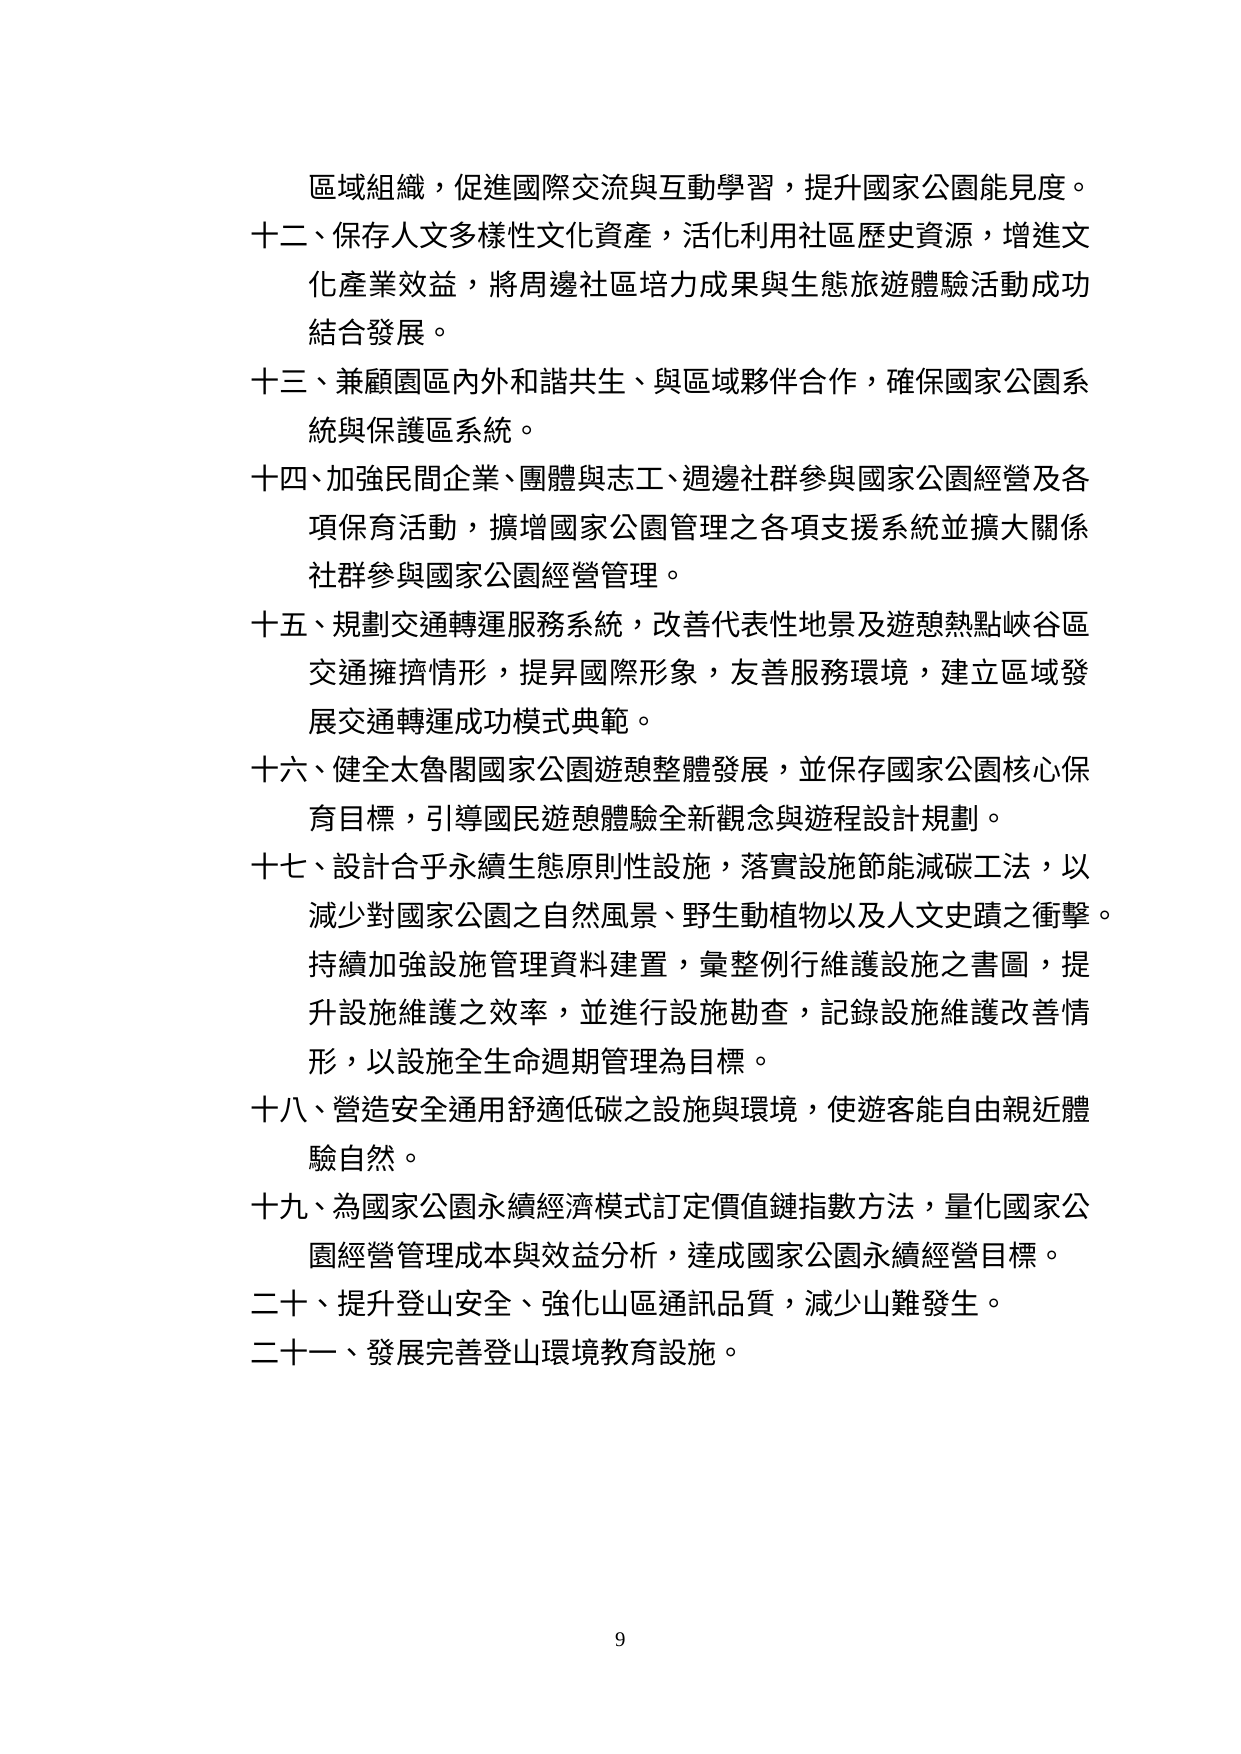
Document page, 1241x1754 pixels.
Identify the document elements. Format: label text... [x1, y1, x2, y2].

text 十三、兼顧園區內外和諧共生、與區域夥伴合作，確保國家公園系統與保護區系統。 [250, 359, 1090, 449]
text 十七、設計合乎永續生態原則性設施，落實設施節能減碳工法，以減少對國家公園之自然風景、野生動植物以及人文史蹟之衝擊。持續加強設施管理資料建置，彙整例行維護設施之書圖，提升設施維護之效率，並進行設施勘查，記錄設施維護改善情形，以設施全生命週期管理為目標。 [250, 844, 1090, 1081]
text 十四、加強民間企業、團體與志工、週邊社群參與國家公園經營及各項保育活動，擴增國家公園管理之各項支援系統並擴大關係社群參與國家公園經營管理。 [250, 456, 1090, 595]
text 十一、善用社會資源（志工及非營利組織），建立多元夥伴關係，辦理生態保育與環境教育宣導，參與國際重要保育合作網及區域組織，促進國際交流與互動學習，提升國家公園能見度。 [250, 164, 1090, 207]
text 十八、營造安全通用舒適低碳之設施與環境，使遊客能自由親近體驗自然。 [250, 1087, 1090, 1178]
text 十二、保存人文多樣性文化資產，活化利用社區歷史資源，增進文化產業效益，將周邊社區培力成果與生態旅遊體驗活動成功結合發展。 [250, 213, 1090, 352]
text 二十、提升登山安全、強化山區通訊品質，減少山難發生。 [250, 1281, 1090, 1323]
text 二十一、發展完善登山環境教育設施。 [250, 1329, 1090, 1372]
text 十六、健全太魯閣國家公園遊憩整體發展，並保存國家公園核心保育目標，引導國民遊憩體驗全新觀念與遊程設計規劃。 [250, 747, 1090, 838]
text 十五、規劃交通轉運服務系統，改善代表性地景及遊憩熱點峽谷區交通擁擠情形，提昇國際形象，友善服務環境，建立區域發展交通轉運成功模式典範。 [250, 601, 1090, 741]
text 十九、為國家公園永續經濟模式訂定價值鏈指數方法，量化國家公園經營管理成本與效益分析，達成國家公園永續經營目標。 [250, 1184, 1090, 1275]
